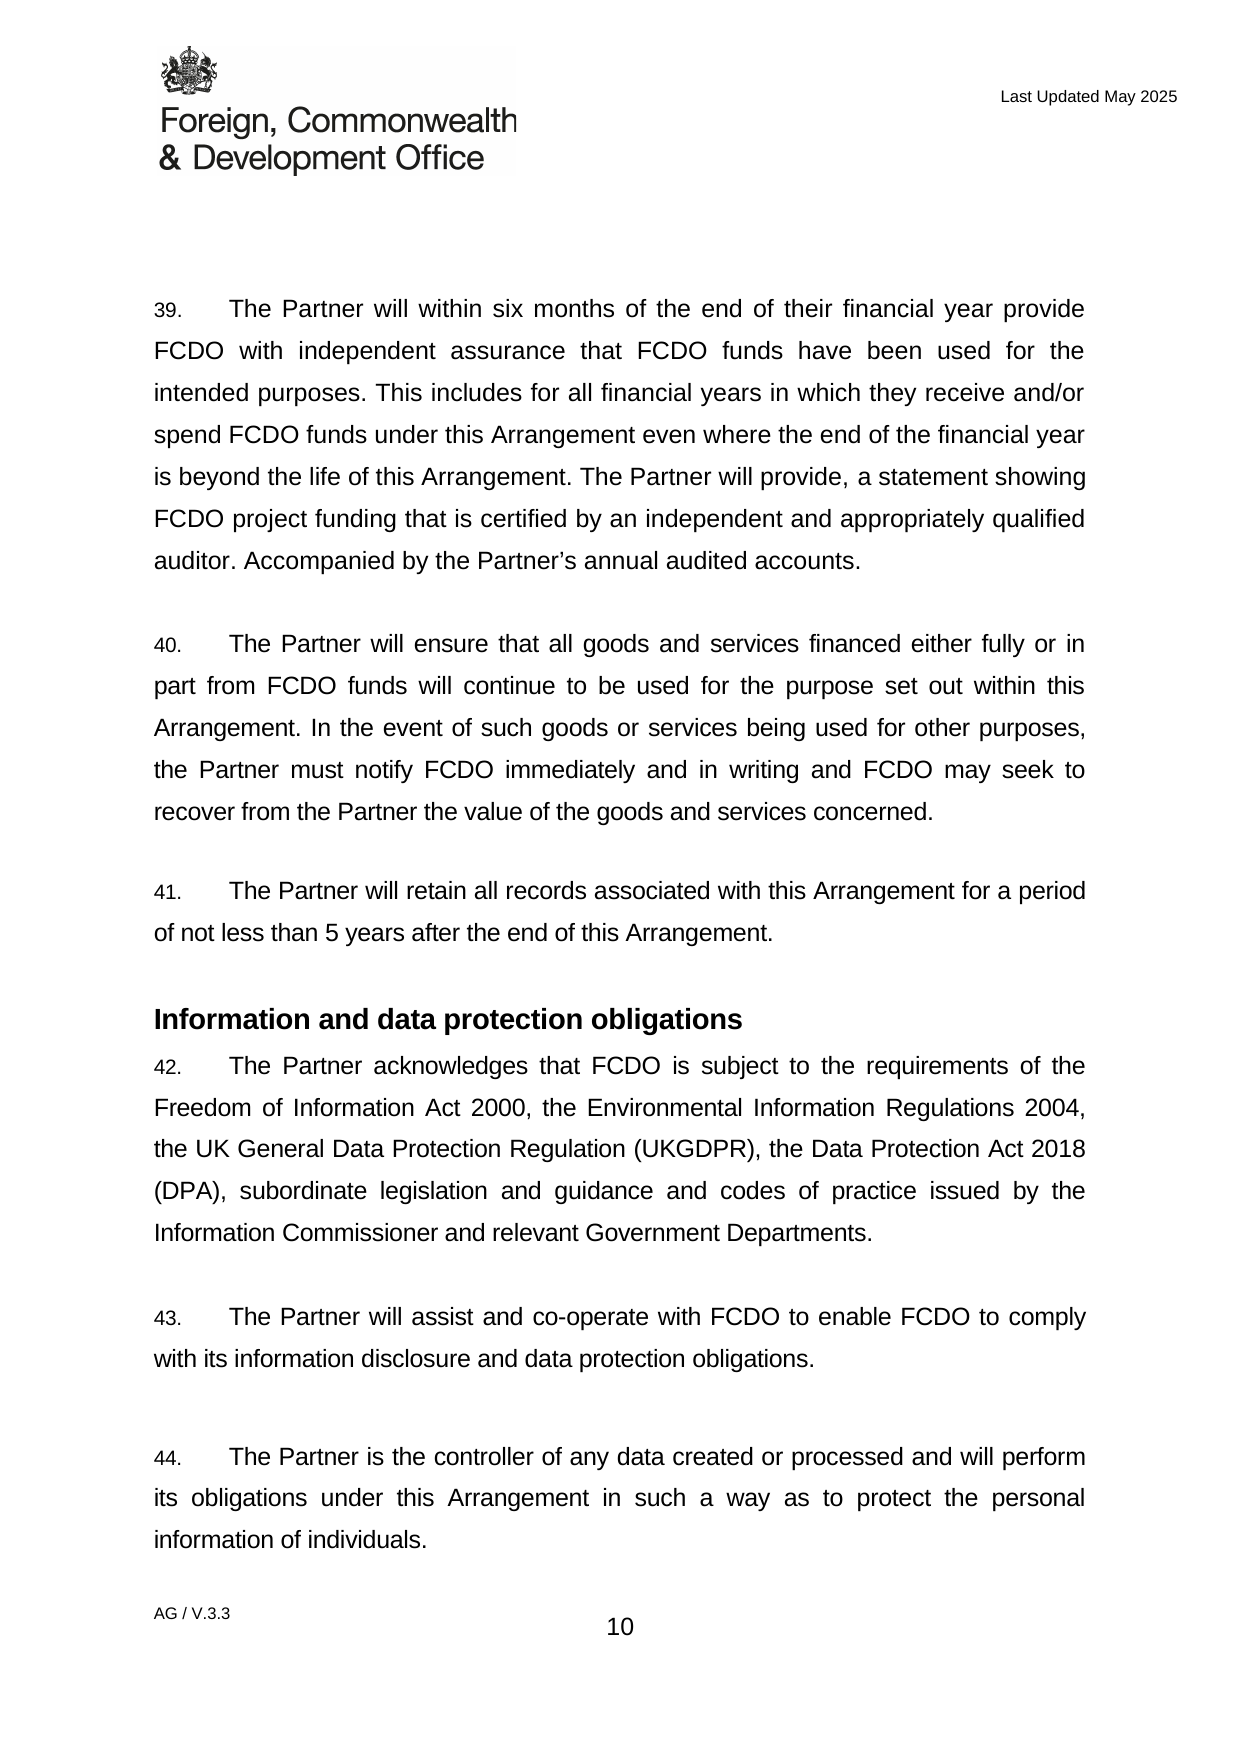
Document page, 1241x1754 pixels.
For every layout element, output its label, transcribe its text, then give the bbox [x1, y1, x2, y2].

list The Partner will retain all records associated with this Arrangement for a period of not less than 5 years after the end of this Arrangement. [153, 877, 1087, 947]
list The Partner is the controller of any data created or processed and will perform its obligations under this Arrangement in such a way as to protect the personal information of individuals. [153, 1442, 1087, 1554]
text Information and data protection obligations [153, 1003, 1087, 1035]
list The Partner will within six months of the end of their financial year provide FCDO with independent assurance that FCDO funds have been used for the intended purposes. This includes for all financial years in which they receive and/or spend FCDO funds under this Arrangement even where the end of the financial year is beyond the life of this Arrangement. The Partner will provide, a statement showing FCDO project funding that is certified by an independent and appropriately qualified auditor. Accompanied by the Partner’s annual audited accounts. [153, 295, 1087, 574]
list The Partner acknowledges that FCDO is subject to the requirements of the Freedom of Information Act 2000, the Environmental Information Regulations 2004, the UK General Data Protection Regulation (UKGDPR), the Data Protection Act 2018 (DPA), subordinate legislation and guidance and codes of practice issued by the Information Commissioner and relevant Government Departments. [153, 1051, 1087, 1247]
list The Partner will ensure that all goods and services financed either fully or in part from FCDO funds will continue to be used for the purpose set out within this Arrangement. In the event of such goods or services being used for other purposes, the Partner must notify FCDO immediately and in writing and FCDO may seek to recover from the Partner the value of the goods and services concerned. [153, 630, 1087, 826]
list The Partner will assist and co-operate with FCDO to enable FCDO to comply with its information disclosure and data protection obligations. [153, 1303, 1087, 1372]
picture [157, 46, 517, 176]
